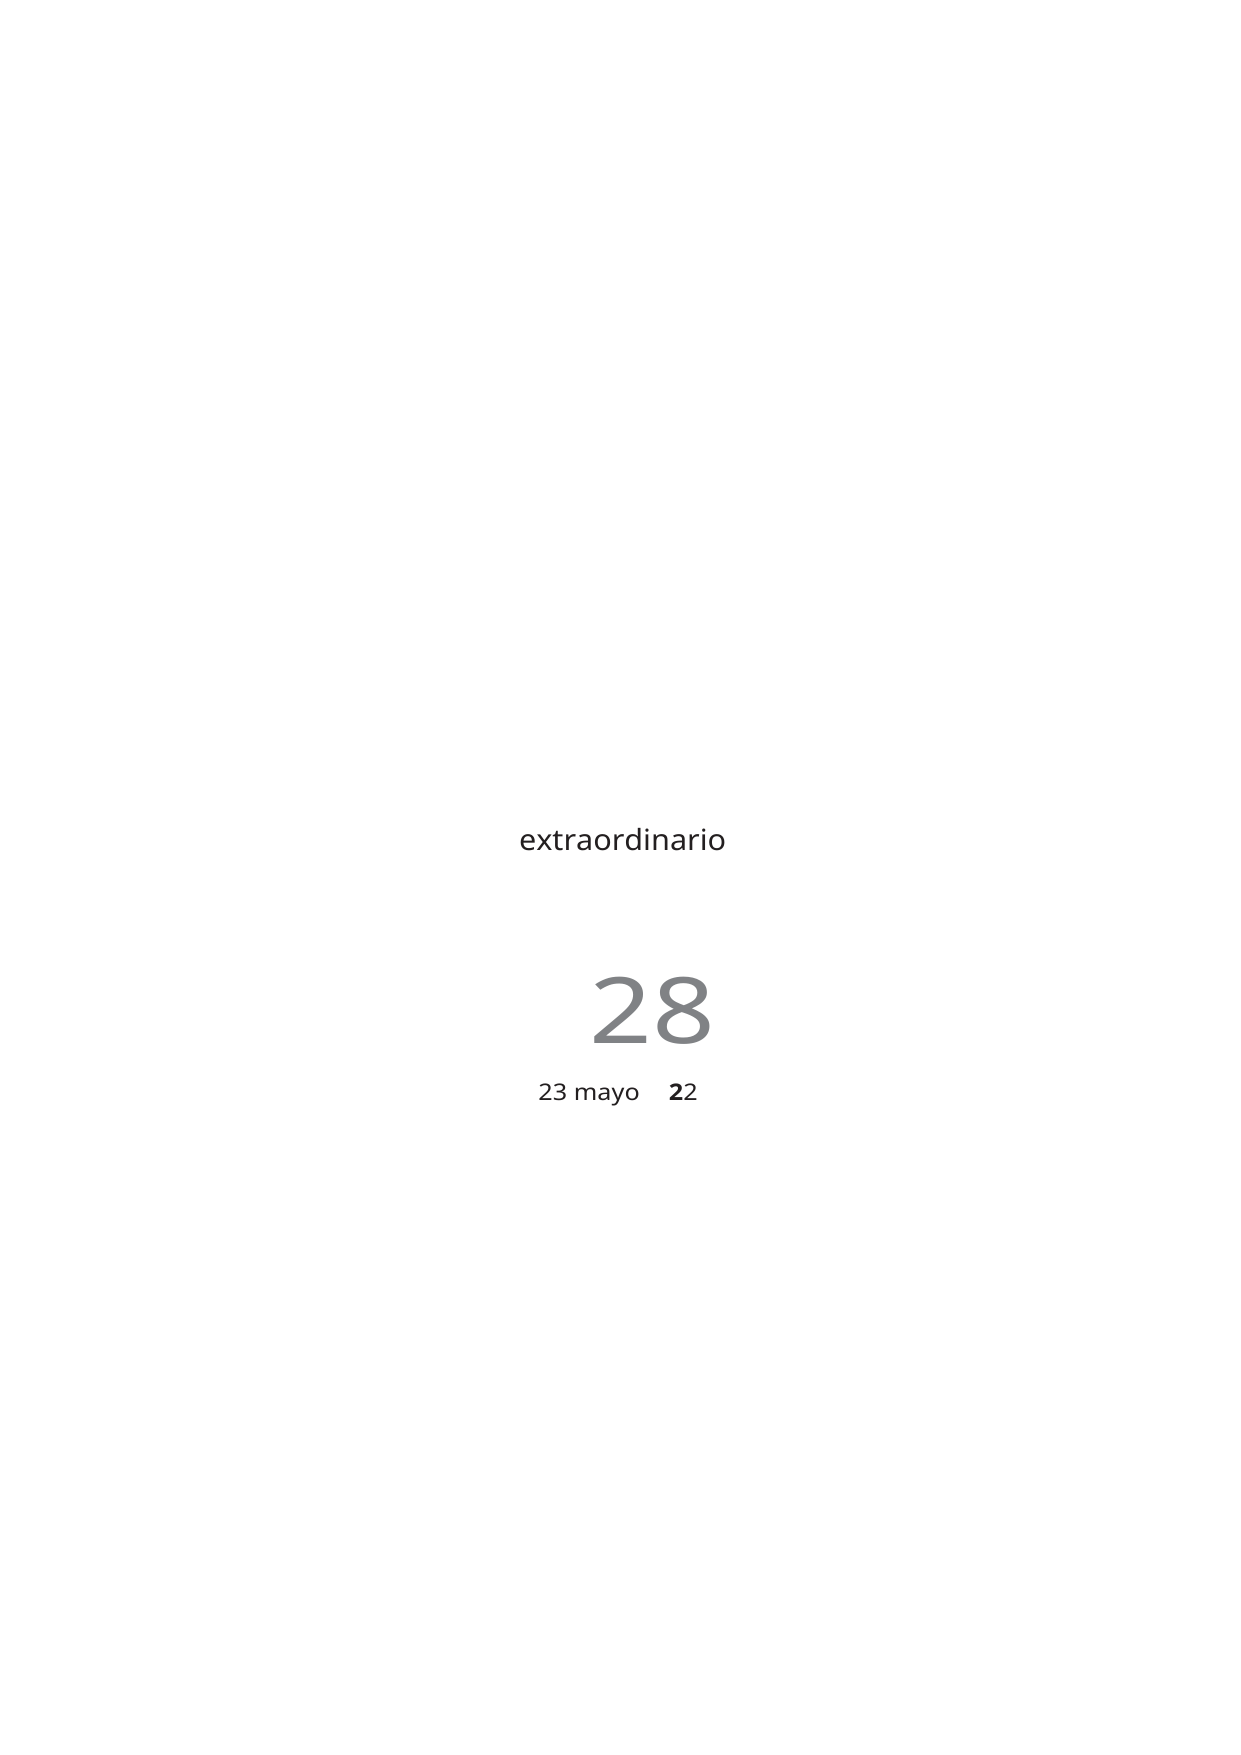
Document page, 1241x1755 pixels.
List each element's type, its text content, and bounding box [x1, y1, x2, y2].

text 23 mayo 22 [175, 1076, 1061, 1107]
text 28 [175, 946, 1016, 1071]
text extraordinario [229, 819, 1016, 859]
